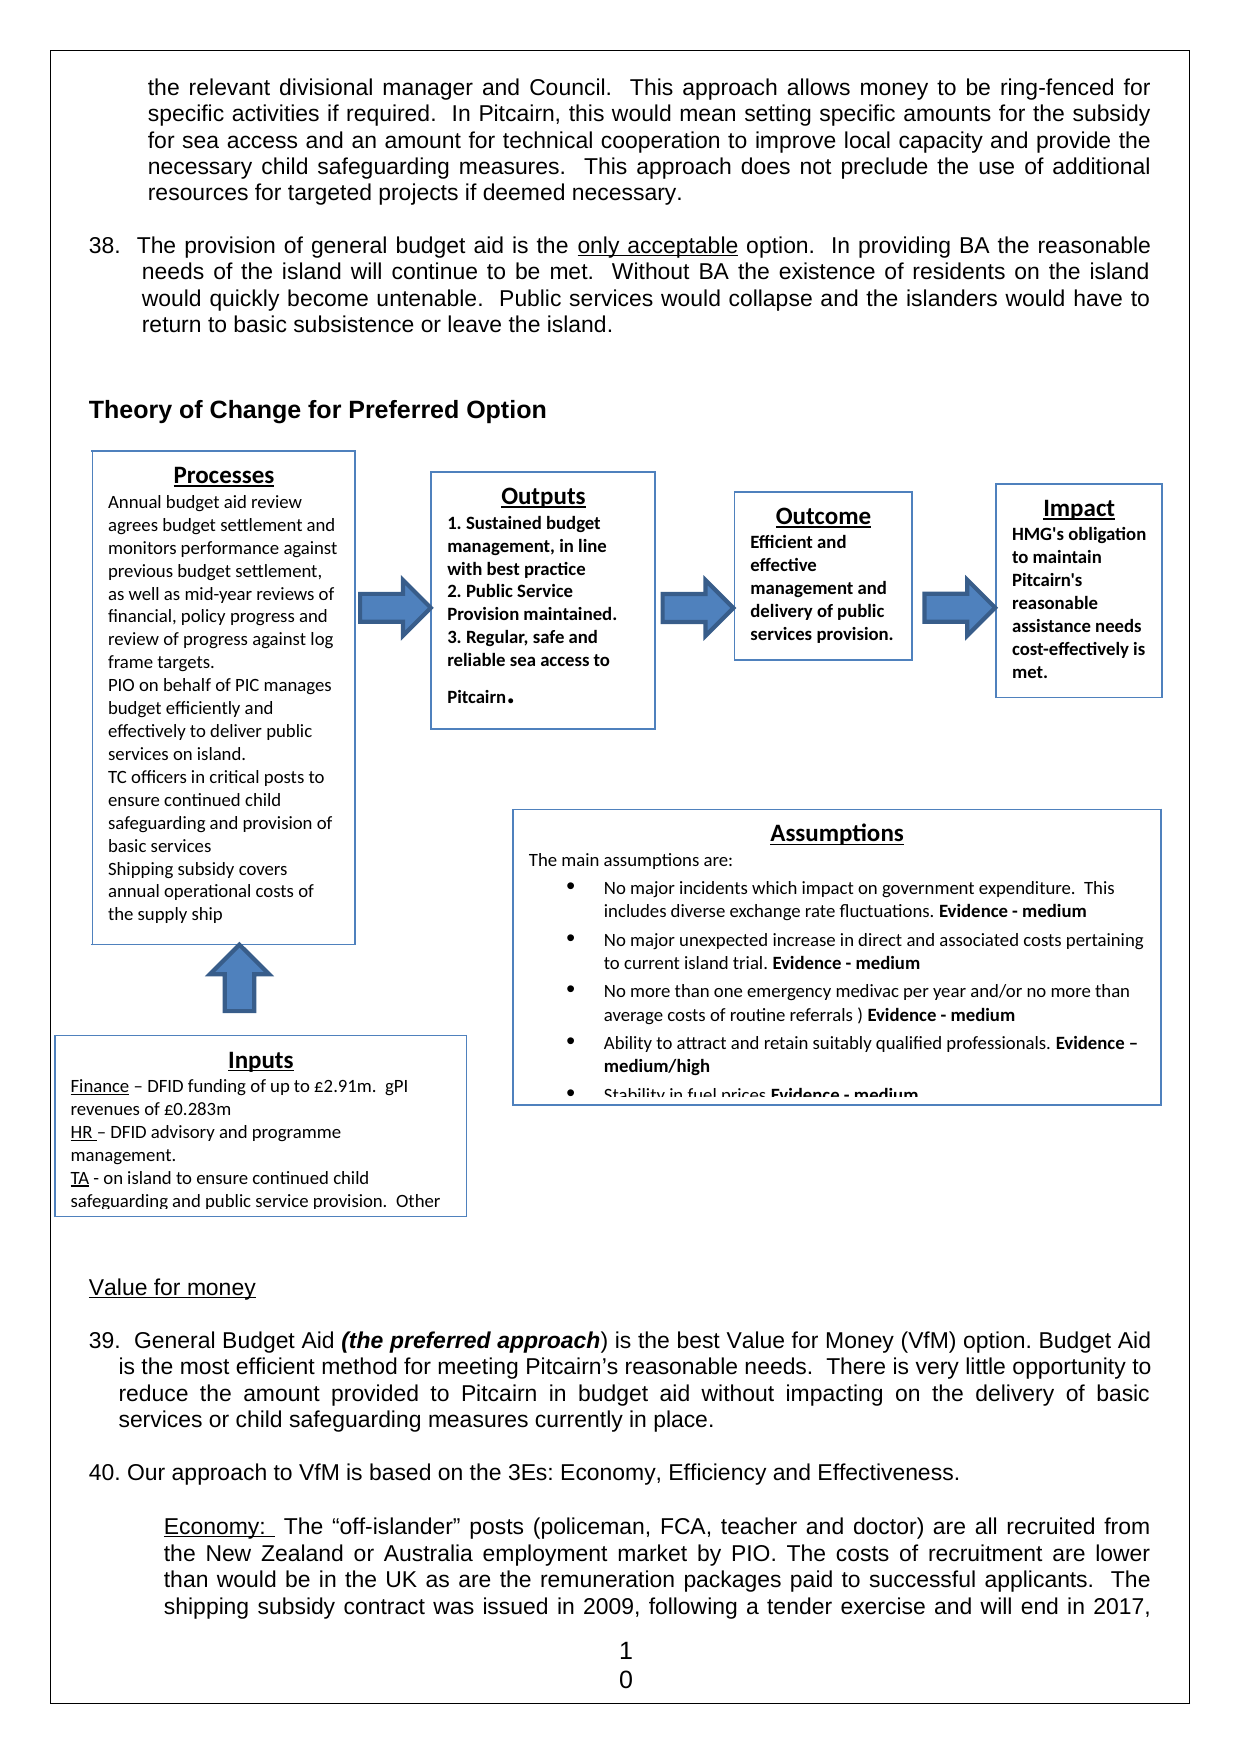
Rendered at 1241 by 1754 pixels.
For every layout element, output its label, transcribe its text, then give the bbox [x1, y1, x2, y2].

text Finance – DFID funding of up to £2.91m. gPI revenues of £0.283m [70, 1074, 451, 1120]
text 40. Our approach to VfM is based on the 3Es: Economy, Efficiency and Effectiveness. [89, 1459, 1152, 1485]
text TC officers in critical posts to ensure continued child safeguarding and provision of basic services [108, 765, 339, 857]
text 1. Sustained budget management, in line with best practice [447, 511, 639, 579]
text 3. Regular, safe and reliable sea access to Pitcairn. [447, 625, 639, 712]
text TA - on island to ensure continued child safeguarding and public service provision. Other TA as required [70, 1166, 451, 1208]
text Value for money [89, 1274, 1152, 1301]
text Processes [108, 459, 339, 490]
list No more than one emergency medivac per year and/or no more than average costs of routine referrals ) Evidence - medium [566, 974, 1145, 1026]
text Theory of Change for Preferred Option [89, 395, 1152, 424]
text Outputs [447, 480, 639, 511]
text the relevant divisional manager and Council. This approach allows money to be ring-fenced for specific activities if required. In Pitcairn, this would mean setting specific amounts for the subsidy for sea access and an amount for technical cooperation to improve local capacity and provide the necessary child safeguarding measures. This approach does not preclude the use of additional resources for targeted projects if deemed necessary. [148, 74, 1152, 206]
text 2. Public Service Provision maintained. [447, 579, 639, 625]
list No major incidents which impact on government expenditure. This includes diverse exchange rate fluctuations. Evidence - medium [566, 871, 1145, 923]
text Economy: The “off-islander” posts (policeman, FCA, teacher and doctor) are all recruited from the New Zealand or Australia employment market by PIO. The costs of recruitment are lower than would be in the UK as are the remuneration packages paid to successful applicants. The shipping subsidy contract was issued in 2009, following a tender exercise and will end in 2017, [164, 1511, 1152, 1619]
text HMG's obligation to maintain Pitcairn's reasonable assistance needs cost-effectively is met. [1012, 523, 1146, 683]
text Inputs [70, 1044, 451, 1074]
text Impact [1012, 492, 1146, 523]
text Efficient and effective management and delivery of public services provision. [750, 531, 896, 645]
text Assumptions [529, 817, 1145, 848]
list Ability to attract and retain suitably qualified professionals. Evidence – medium/high [566, 1026, 1145, 1078]
text Outcome [750, 500, 896, 531]
text 38. The provision of general budget aid is the only acceptable option. In providing BA the reasonable needs of the island will continue to be met. Without BA the existence of residents on the island would quickly become untenable. Public services would collapse and the islanders would have to return to basic subsistence or leave the island. [89, 232, 1152, 337]
list No major unexpected increase in direct and associated costs pertaining to current island trial. Evidence - medium [566, 923, 1145, 974]
text 39. General Budget Aid (the preferred approach) is the best Value for Money (VfM) option. Budget Aid is the most efficient method for meeting Pitcairn’s reasonable needs. There is very little opportunity to reduce the amount provided to Pitcairn in budget aid without impacting on the delivery of basic services or child safeguarding measures currently in place. [89, 1327, 1152, 1432]
text HR – DFID advisory and programme management. [70, 1120, 451, 1166]
text PIO on behalf of PIC manages budget efficiently and effectively to deliver public services on island. [108, 673, 339, 765]
text Shipping subsidy covers annual operational costs of the supply ship [108, 857, 339, 925]
text Annual budget aid review agrees budget settlement and monitors performance against previous budget settlement, as well as mid-year reviews of financial, policy progress and review of progress against log frame targets. [108, 490, 339, 673]
text The main assumptions are: [529, 848, 1145, 871]
list Stability in fuel prices Evidence - medium [566, 1078, 1145, 1097]
